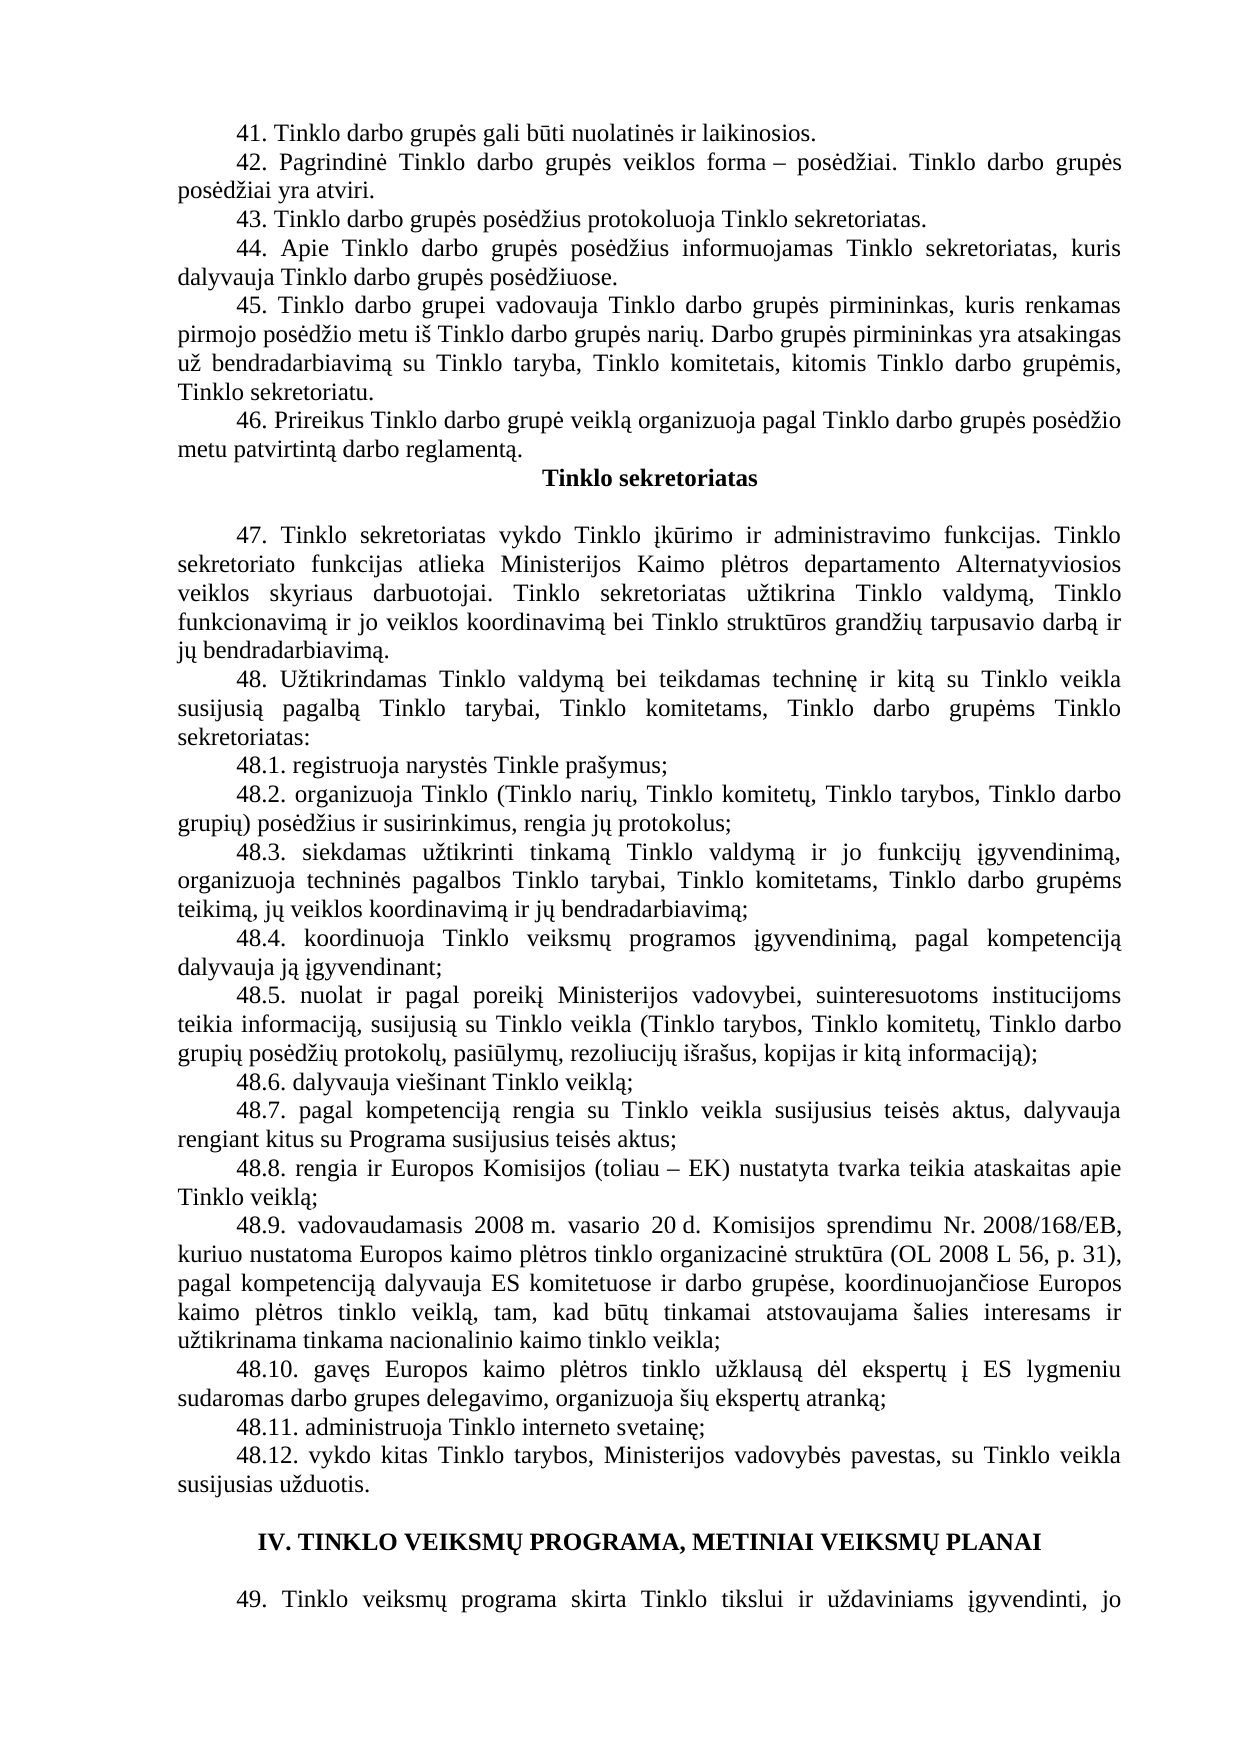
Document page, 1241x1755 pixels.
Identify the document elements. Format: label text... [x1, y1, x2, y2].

text IV. TINKLO VEIKSMŲ PROGRAMA, METINIAI VEIKSMŲ PLANAI [177, 1527, 1122, 1556]
text 45. Tinklo darbo grupei vadovauja Tinklo darbo grupės pirmininkas, kuris renkamas pirmojo posėdžio metu iš Tinklo darbo grupės narių. Darbo grupės pirmininkas yra atsakingas už bendradarbiavimą su Tinklo taryba, Tinklo komitetais, kitomis Tinklo darbo grupėmis, Tinklo sekretoriatu. [177, 291, 1122, 406]
text 42. Pagrindinė Tinklo darbo grupės veiklos forma – posėdžiai. Tinklo darbo grupės posėdžiai yra atviri. [177, 147, 1122, 204]
text 48.11. administruoja Tinklo interneto svetainę; [177, 1412, 1122, 1441]
text 49. Tinklo veiksmų programa skirta Tinklo tikslui ir uždaviniams įgyvendinti, jo [177, 1584, 1122, 1613]
text 48.1. registruoja narystės Tinkle prašymus; [177, 751, 1122, 779]
text 48.12. vykdo kitas Tinklo tarybos, Ministerijos vadovybės pavestas, su Tinklo veikla susijusias užduotis. [177, 1441, 1122, 1498]
text 46. Prireikus Tinklo darbo grupė veiklą organizuoja pagal Tinklo darbo grupės posėdžio metu patvirtintą darbo reglamentą. [177, 406, 1122, 463]
text 48.8. rengia ir Europos Komisijos (toliau – EK) nustatyta tvarka teikia ataskaitas apie Tinklo veiklą; [177, 1153, 1122, 1211]
text 48.4. koordinuoja Tinklo veiksmų programos įgyvendinimą, pagal kompetenciją dalyvauja ją įgyvendinant; [177, 923, 1122, 981]
text 48.7. pagal kompetenciją rengia su Tinklo veikla susijusius teisės aktus, dalyvauja rengiant kitus su Programa susijusius teisės aktus; [177, 1096, 1122, 1153]
text 43. Tinklo darbo grupės posėdžius protokoluoja Tinklo sekretoriatas. [177, 204, 1122, 233]
text 48. Užtikrindamas Tinklo valdymą bei teikdamas techninę ir kitą su Tinklo veikla susijusią pagalbą Tinklo tarybai, Tinklo komitetams, Tinklo darbo grupėms Tinklo sekretoriatas: [177, 664, 1122, 751]
text 48.3. siekdamas užtikrinti tinkamą Tinklo valdymą ir jo funkcijų įgyvendinimą, organizuoja techninės pagalbos Tinklo tarybai, Tinklo komitetams, Tinklo darbo grupėms teikimą, jų veiklos koordinavimą ir jų bendradarbiavimą; [177, 837, 1122, 923]
text 41. Tinklo darbo grupės gali būti nuolatinės ir laikinosios. [177, 118, 1122, 147]
text 48.6. dalyvauja viešinant Tinklo veiklą; [177, 1067, 1122, 1096]
text Tinklo sekretoriatas [177, 463, 1122, 492]
text 48.9. vadovaudamasis 2008 m. vasario 20 d. Komisijos sprendimu Nr. 2008/168/EB, kuriuo nustatoma Europos kaimo plėtros tinklo organizacinė struktūra (OL 2008 L 56, p. 31), pagal kompetenciją dalyvauja ES komitetuose ir darbo grupėse, koordinuojančiose Europos kaimo plėtros tinklo veiklą, tam, kad būtų tinkamai atstovaujama šalies interesams ir užtikrinama tinkama nacionalinio kaimo tinklo veikla; [177, 1211, 1122, 1354]
text 48.5. nuolat ir pagal poreikį Ministerijos vadovybei, suinteresuotoms institucijoms teikia informaciją, susijusią su Tinklo veikla (Tinklo tarybos, Tinklo komitetų, Tinklo darbo grupių posėdžių protokolų, pasiūlymų, rezoliucijų išrašus, kopijas ir kitą informaciją); [177, 981, 1122, 1067]
text 44. Apie Tinklo darbo grupės posėdžius informuojamas Tinklo sekretoriatas, kuris dalyvauja Tinklo darbo grupės posėdžiuose. [177, 233, 1122, 291]
text 48.2. organizuoja Tinklo (Tinklo narių, Tinklo komitetų, Tinklo tarybos, Tinklo darbo grupių) posėdžius ir susirinkimus, rengia jų protokolus; [177, 779, 1122, 837]
text 47. Tinklo sekretoriatas vykdo Tinklo įkūrimo ir administravimo funkcijas. Tinklo sekretoriato funkcijas atlieka Ministerijos Kaimo plėtros departamento Alternatyviosios veiklos skyriaus darbuotojai. Tinklo sekretoriatas užtikrina Tinklo valdymą, Tinklo funkcionavimą ir jo veiklos koordinavimą bei Tinklo struktūros grandžių tarpusavio darbą ir jų bendradarbiavimą. [177, 521, 1122, 664]
text 48.10. gavęs Europos kaimo plėtros tinklo užklausą dėl ekspertų į ES lygmeniu sudaromas darbo grupes delegavimo, organizuoja šių ekspertų atranką; [177, 1354, 1122, 1412]
